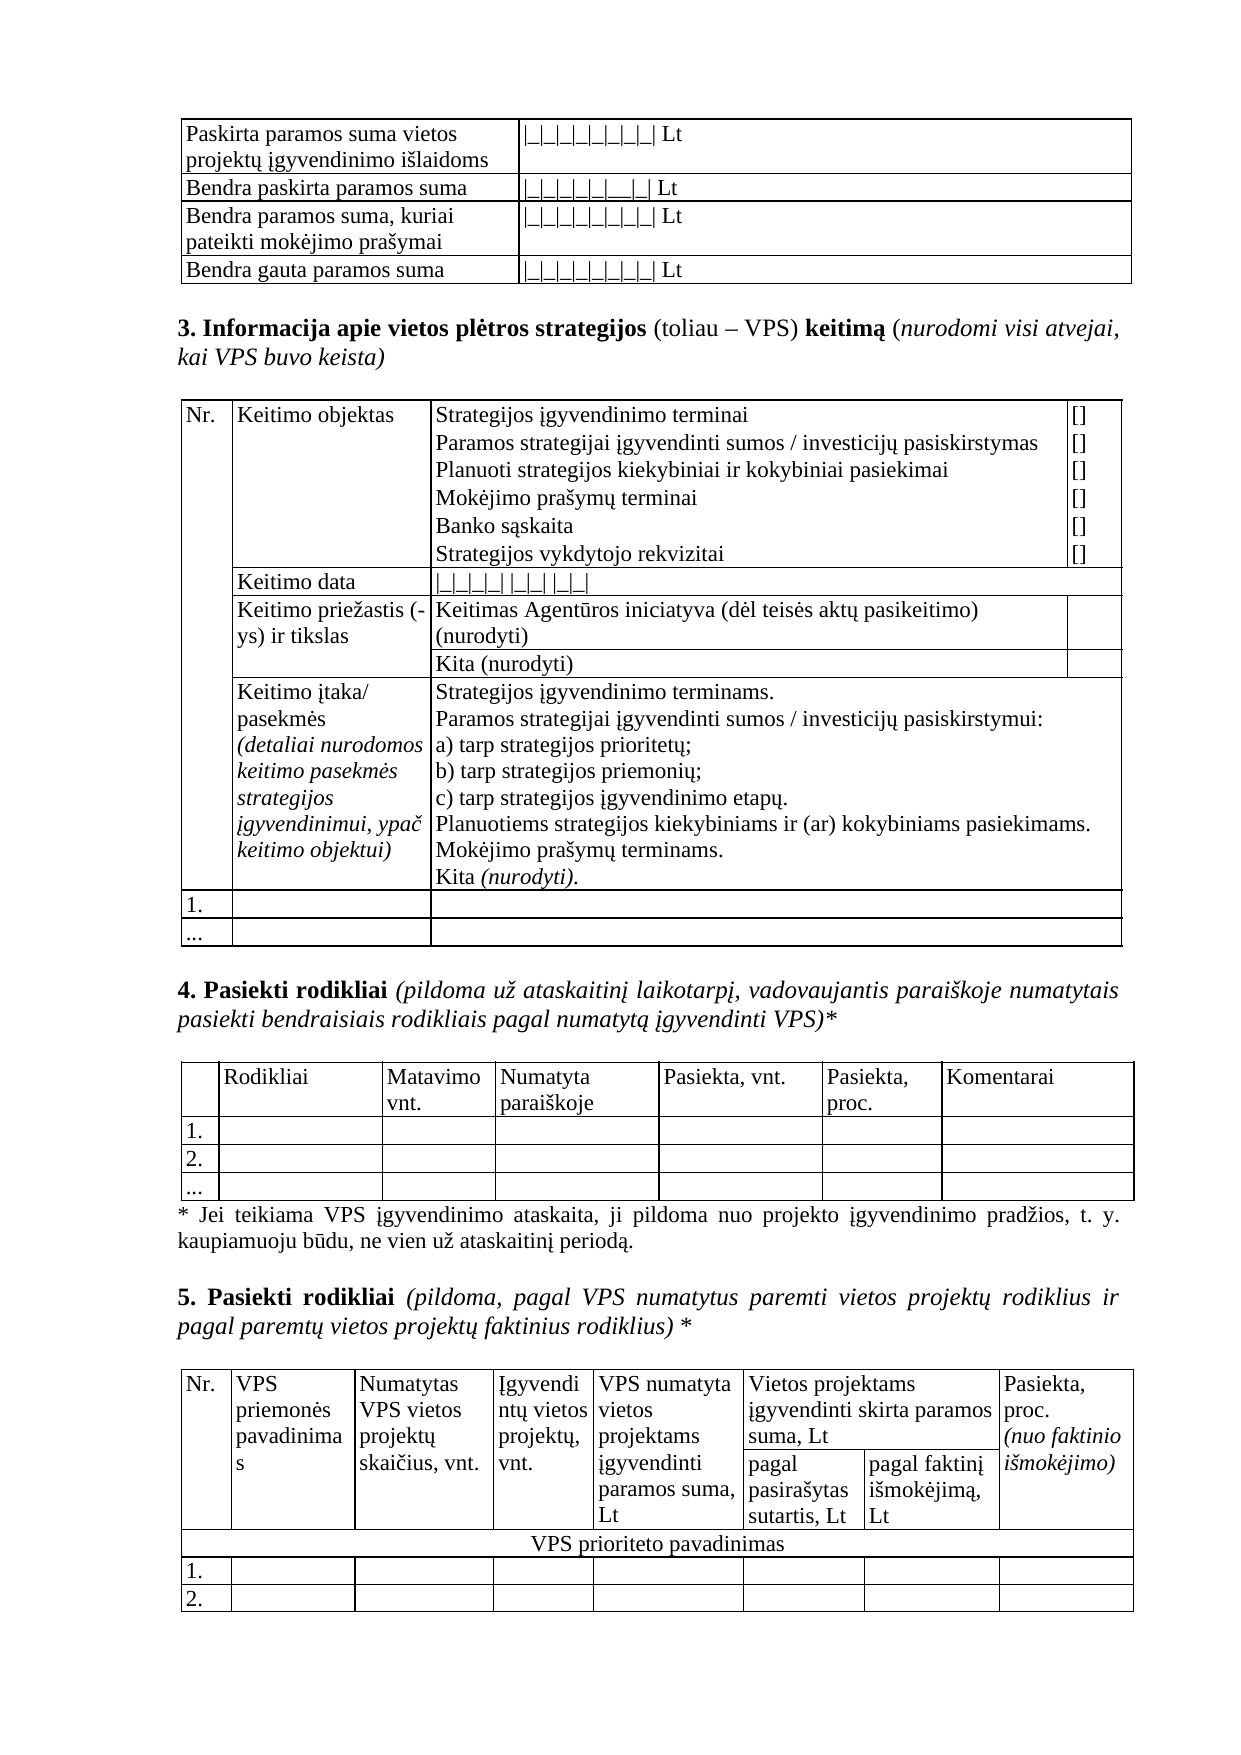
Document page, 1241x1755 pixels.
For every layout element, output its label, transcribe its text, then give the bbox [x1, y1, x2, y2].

table_cell [744, 1585, 748, 1611]
text 5. Pasiekti rodikliai (pildoma, pagal VPS numatytus paremti vietos projektų rodiklius ir pagal paremtų vietos projektų faktinius rodiklius) * [177, 1282, 1122, 1340]
table_header Nr. [182, 1370, 231, 1529]
table_cell [865, 1558, 869, 1584]
table_cell [496, 1117, 500, 1144]
table_cell Keitimo įtaka/ pasekmės (detaliai nurodomos keitimo pasekmės strategijos įgyvendinimui, ypač keitimo objektui) [233, 678, 430, 889]
text * Jei teikiama VPS įgyvendinimo ataskaita, ji pildoma nuo projekto įgyvendinimo pradžios, t. y. kaupiamuoju būdu, ne vien už ataskaitinį periodą. [177, 1201, 1122, 1254]
table_header Rodikliai [220, 1063, 382, 1116]
table_header Nr. [182, 401, 232, 889]
table_cell [744, 1558, 748, 1584]
table_header [][] [1117, 401, 1121, 427]
table_header Numatytas VPS vietos projektų skaičius, vnt. [356, 1370, 493, 1529]
table_cell |_|_|_|_|_|_|_|_| Lt [520, 202, 1131, 254]
table_header [182, 1063, 218, 1116]
table_cell Planuoti strategijos kiekybiniai ir kokybiniai pasiekimai [432, 455, 1067, 483]
table_cell [995, 1585, 999, 1611]
table_cell [383, 1117, 387, 1144]
table_cell [818, 1145, 822, 1172]
table_header Pasiekta, proc. (nuo faktinio išmokėjimo) [1000, 1370, 1133, 1529]
table_cell Banko sąskaita [432, 511, 1067, 539]
table_cell [1117, 891, 1121, 917]
text 3. Informacija apie vietos plėtros strategijos (toliau – VPS) keitimą (nurodomi visi atvejai, kai VPS buvo keista) [177, 313, 1122, 370]
table_cell ... [182, 919, 186, 945]
table_header VPS numatyta vietos projektams įgyvendinti paramos suma, Lt [594, 1370, 743, 1529]
table_cell [491, 1173, 495, 1199]
table_cell 1. [182, 1558, 186, 1584]
table_cell [1117, 650, 1121, 677]
table_cell [1117, 919, 1121, 945]
table_cell [383, 1173, 387, 1199]
table_cell [][] [1068, 455, 1121, 483]
table_cell [1068, 596, 1121, 649]
table_cell ... [228, 919, 232, 945]
table_cell [496, 1145, 500, 1172]
table_cell [378, 1145, 382, 1172]
table_header Komentarai [943, 1063, 1133, 1116]
table_cell [823, 1145, 827, 1172]
table_cell [494, 1585, 498, 1611]
table_header Įgyvendintų vietos projektų, vnt. [494, 1370, 593, 1529]
table_cell [594, 1558, 598, 1584]
table_cell [818, 1173, 822, 1199]
table_cell Mokėjimo prašymų terminai [432, 483, 1067, 511]
table_cell [491, 1117, 495, 1144]
table_cell [823, 1117, 827, 1144]
table_cell [594, 1585, 598, 1611]
table_cell [383, 1145, 387, 1172]
table_header VPS priemonės pavadinimas [232, 1370, 354, 1529]
table_cell [233, 891, 237, 917]
table_cell [823, 1173, 827, 1199]
table_cell 1. [228, 891, 232, 917]
table_cell 1. [227, 1558, 231, 1584]
table_cell ... [182, 1173, 186, 1199]
table_cell 2. [182, 1585, 186, 1611]
table_cell [818, 1117, 822, 1144]
table_cell Keitimo priežastis (-ys) ir tikslas [233, 596, 430, 677]
table_cell [494, 1558, 498, 1584]
table_cell Strategijos vykdytojo rekvizitai [432, 539, 1067, 567]
table_cell [][] [1068, 483, 1121, 511]
table_cell 1. [182, 891, 186, 917]
table_cell [][] [1068, 511, 1121, 539]
table_header Keitimo objektas [233, 401, 430, 567]
table_cell 2. [182, 1145, 186, 1172]
table_cell Paramos strategijai įgyvendinti sumos / investicijų pasiskirstymas [432, 427, 1067, 455]
table_cell [232, 1558, 236, 1584]
table_cell [860, 1558, 864, 1584]
table_header Pasiekta, vnt. [660, 1063, 822, 1116]
table_cell [865, 1585, 869, 1611]
table_cell [][] [1068, 539, 1121, 567]
table_cell [378, 1173, 382, 1199]
table_cell |_|_|_|_|_|_|_|_| Lt [520, 120, 1131, 172]
table_cell [378, 1117, 382, 1144]
table_cell [491, 1145, 495, 1172]
table_cell 2. [227, 1585, 231, 1611]
table_cell [233, 919, 237, 945]
table_cell [995, 1558, 999, 1584]
text 4. Pasiekti rodikliai (pildoma už ataskaitinį laikotarpį, vadovaujantis paraiškoje numatytais pasiekti bendraisiais rodikliais pagal numatytą įgyvendinti VPS)* [177, 975, 1122, 1033]
table_cell 1. [182, 1117, 186, 1144]
table_cell [496, 1173, 500, 1199]
table_cell [860, 1585, 864, 1611]
table_cell [232, 1585, 236, 1611]
table_cell [][] [1068, 427, 1121, 455]
